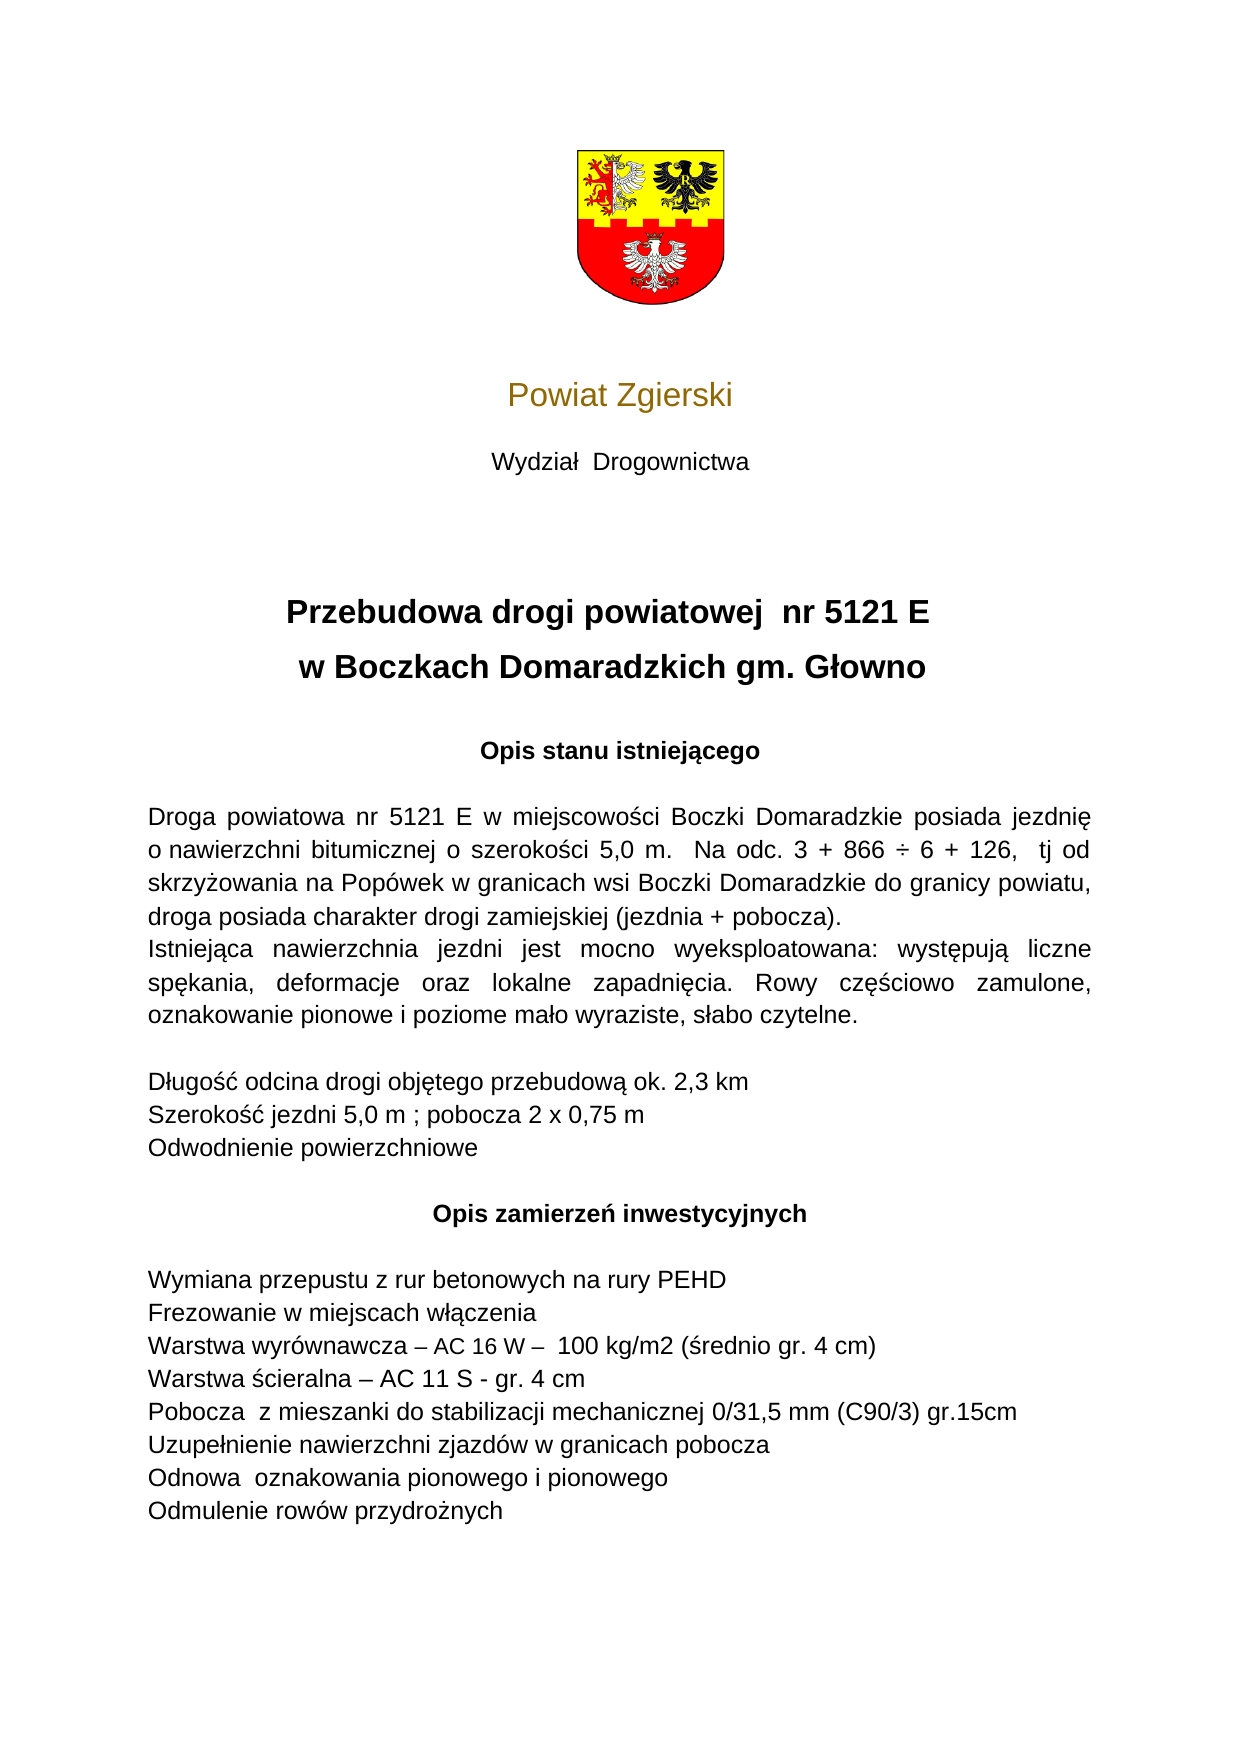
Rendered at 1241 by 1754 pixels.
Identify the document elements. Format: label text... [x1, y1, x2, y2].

text Wymiana przepustu z rur betonowych na rury PEHD [148, 1265, 1093, 1293]
text Odnowa oznakowania pionowego i pionowego [148, 1463, 1093, 1492]
text Opis zamierzeń inwestycyjnych [148, 1199, 1093, 1227]
text Warstwa ścieralna – AC 11 S - gr. 4 cm [148, 1364, 1093, 1392]
text Odmulenie rowów przydrożnych [148, 1496, 1093, 1524]
text w Boczkach Domaradzkich gm. Głowno [103, 647, 1122, 686]
subtitle Powiat Zgierski [148, 375, 1093, 413]
text Długość odcina drogi objętego przebudową ok. 2,3 km [148, 1067, 1093, 1095]
text Odwodnienie powierzchniowe [148, 1133, 1093, 1161]
text Pobocza z mieszanki do stabilizacji mechanicznej 0/31,5 mm (C90/3) gr.15cm [148, 1397, 1093, 1426]
text Opis stanu istniejącego [148, 736, 1093, 765]
text Uzupełnienie nawierzchni zjazdów w granicach pobocza [148, 1430, 1093, 1458]
text Wydział Drogownictwa [148, 447, 1093, 476]
text Droga powiatowa nr 5121 E w miejscowości Boczki Domaradzkie posiada jezdnię o nawierzchni bitumicznej o szerokości 5,0 m. Na odc. 3 + 866 ÷ 6 + 126, tj od skrzyżowania na Popówek w granicach wsi Boczki Domaradzkie do granicy powiatu, droga posiada charakter drogi zamiejskiej (jezdnia + pobocza). [148, 802, 1093, 930]
text Przebudowa drogi powiatowej nr 5121 E [103, 592, 1122, 631]
text Szerokość jezdni 5,0 m ; pobocza 2 x 0,75 m [148, 1099, 1093, 1128]
text Warstwa wyrównawcza – AC 16 W – 100 kg/m2 (średnio gr. 4 cm) [148, 1331, 1093, 1359]
text Istniejąca nawierzchnia jezdni jest mocno wyeksploatowana: występują liczne spękania, deformacje oraz lokalne zapadnięcia. Rowy częściowo zamulone, oznakowanie pionowe i poziome mało wyraziste, słabo czytelne. [148, 934, 1093, 1029]
text Frezowanie w miejscach włączenia [148, 1298, 1093, 1326]
